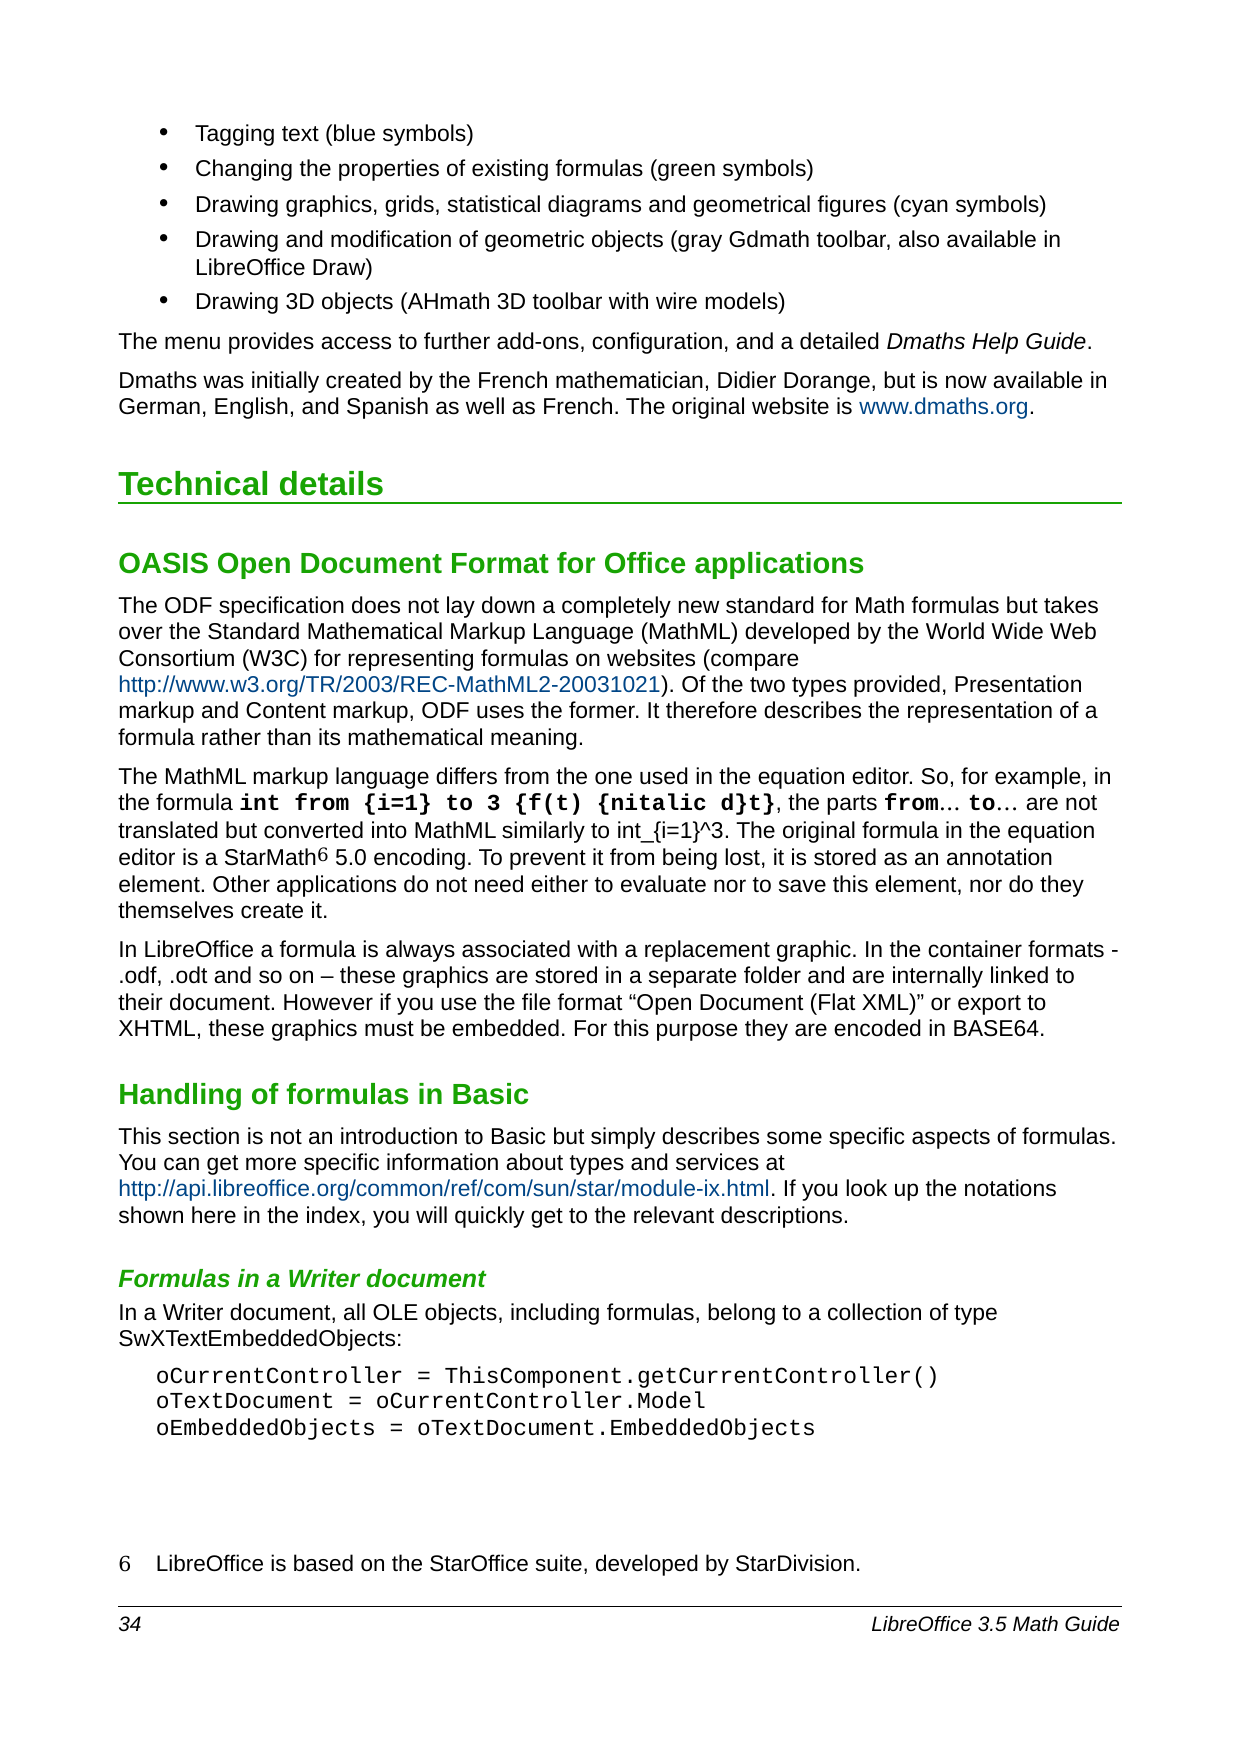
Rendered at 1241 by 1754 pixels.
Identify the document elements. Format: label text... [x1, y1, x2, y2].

text Dmaths was initially created by the French mathematician, Didier Dorange, but is now available in German, English, and Spanish as well as French. The original website is www.dmaths.org. [118, 367, 1122, 419]
list Drawing and modification of geometric objects (gray Gdmath toolbar, also available in LibreOffice Draw) [156, 224, 1122, 280]
text LibreOffice is based on the StarOffice suite, developed by StarDivision. [118, 1550, 1122, 1576]
subtitle Formulas in a Writer document [118, 1263, 1122, 1292]
subtitle Handling of formulas in Basic [118, 1077, 1122, 1110]
text oEmbeddedObjects = oTextDocument.EmbeddedObjects [156, 1416, 1122, 1442]
subtitle Technical details [118, 464, 1122, 502]
list Drawing 3D objects (AHmath 3D toolbar with wire models) [156, 286, 1122, 315]
text This section is not an introduction to Basic but simply describes some specific aspects of formulas. You can get more specific information about types and services at http://api.libreoffice.org/common/ref/com/sun/star/module-ix.html. If you look up the notations shown here in the index, you will quickly get to the relevant descriptions. [118, 1123, 1122, 1228]
list Drawing graphics, grids, statistical diagrams and geometrical figures (cyan symbols) [156, 189, 1122, 218]
list Tagging text (blue symbols) [156, 118, 1122, 147]
text The menu provides access to further add-ons, configuration, and a detailed Dmaths Help Guide. [118, 328, 1122, 354]
text In a Writer document, all OLE objects, including formulas, belong to a collection of type SwXTextEmbeddedObjects: [118, 1299, 1122, 1351]
subtitle OASIS Open Document Format for Office applications [118, 546, 1122, 579]
text The ODF specification does not lay down a completely new standard for Math formulas but takes over the Standard Mathematical Markup Language (MathML) developed by the World Wide Web Consortium (W3C) for representing formulas on websites (compare http://www.w3.org/TR/2003/REC-MathML2-20031021). Of the two types provided, Presentation markup and Content markup, ODF uses the former. It therefore describes the representation of a formula rather than its mathematical meaning. [118, 592, 1122, 750]
text In LibreOffice a formula is always associated with a replacement graphic. In the container formats - .odf, .odt and so on – these graphics are stored in a separate folder and are internally linked to their document. However if you use the file format “Open Document (Flat XML)” or export to XHTML, these graphics must be embedded. For this purpose they are encoded in BASE64. [118, 936, 1122, 1041]
list Changing the properties of existing formulas (green symbols) [156, 153, 1122, 183]
text The MathML markup language differs from the one used in the equation editor. So, for example, in the formula int from {i=1} to 3 {f(t) {nitalic d}t}, the parts from... to… are not translated but converted into MathML similarly to int_{i=1}^3. The original formula in the equation editor is a StarMath 5.0 encoding. To prevent it from being lost, it is stored as an annotation element. Other applications do not need either to evaluate nor to save this element, nor do they themselves create it. [118, 763, 1122, 923]
text oTextDocument = oCurrentController.Model [156, 1390, 1122, 1416]
text oCurrentController = ThisComponent.getCurrentController() [156, 1364, 1122, 1390]
